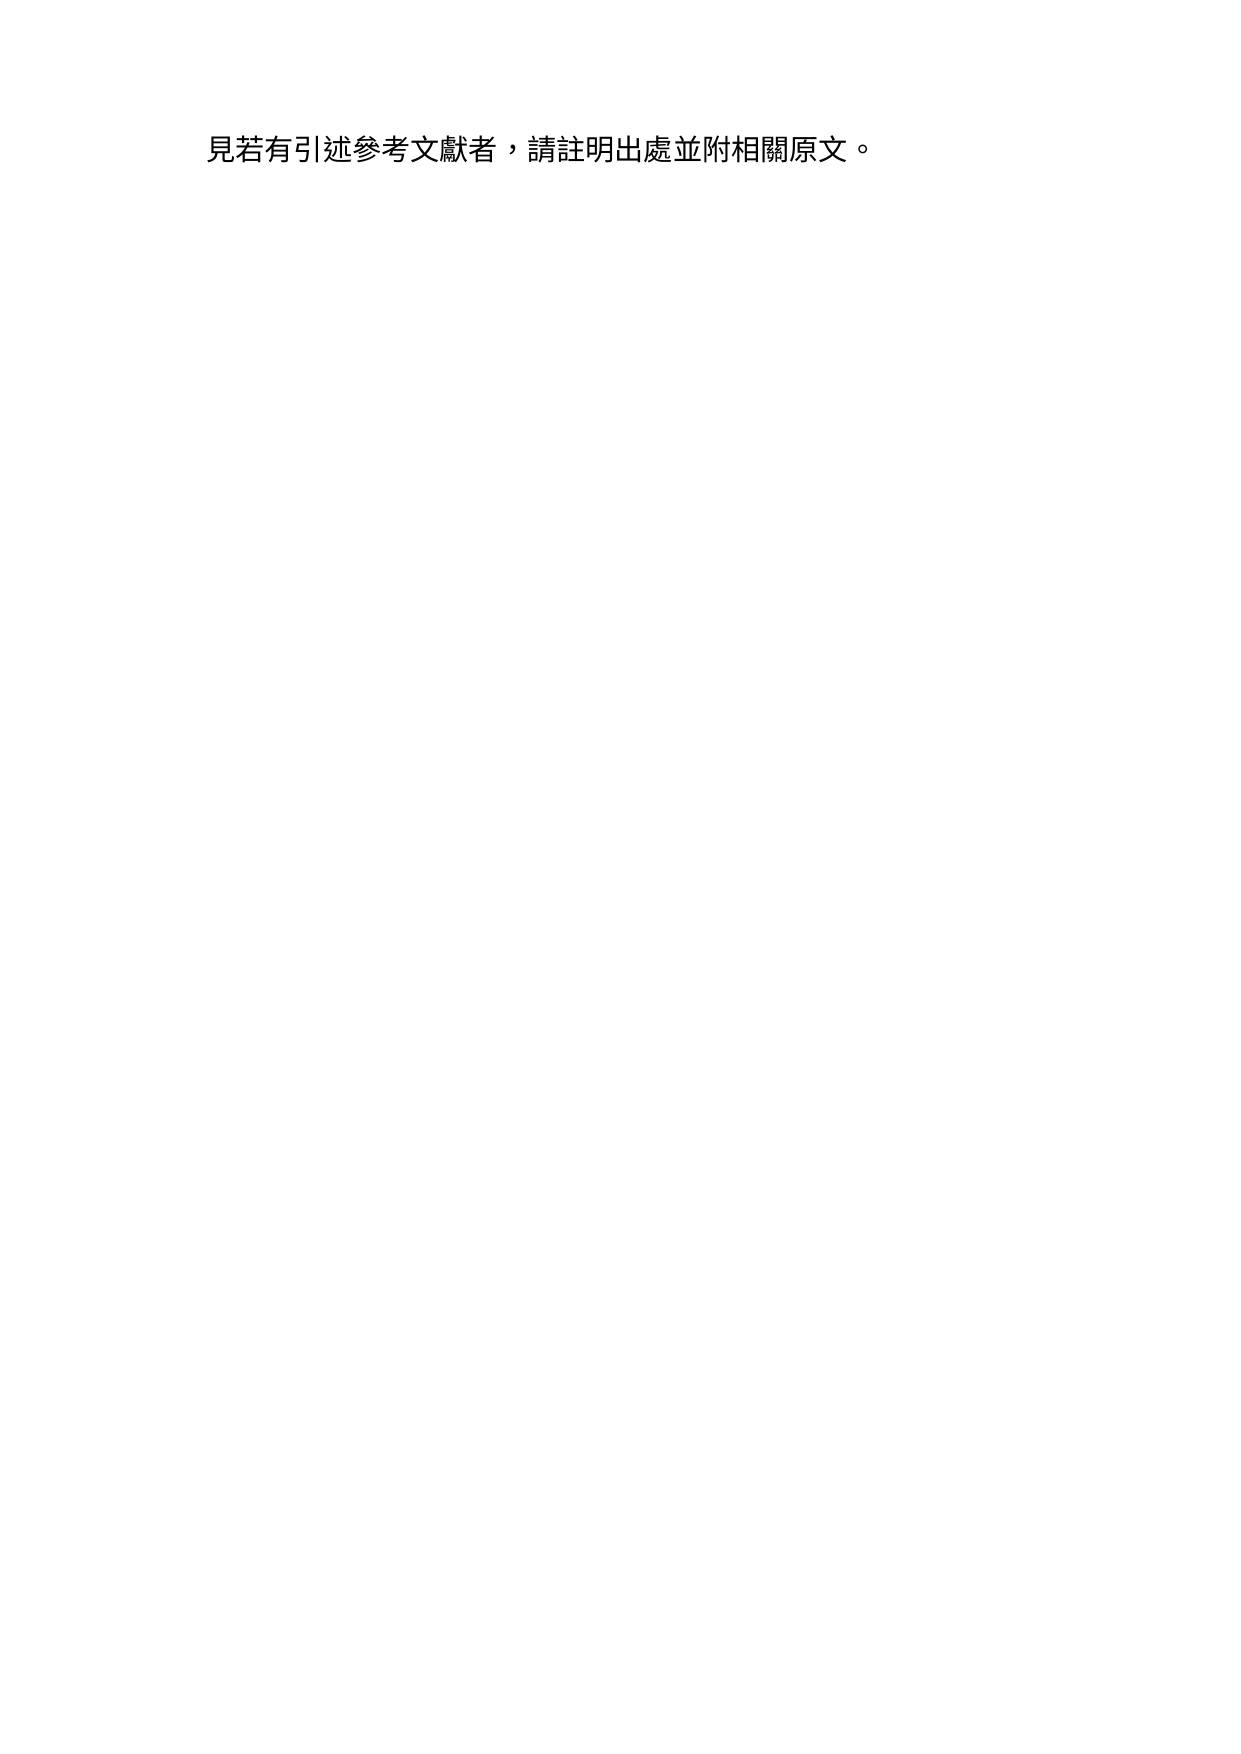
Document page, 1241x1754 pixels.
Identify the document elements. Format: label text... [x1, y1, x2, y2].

list 見若有引述參考文獻者，請註明出處並附相關原文。 [148, 127, 1122, 169]
